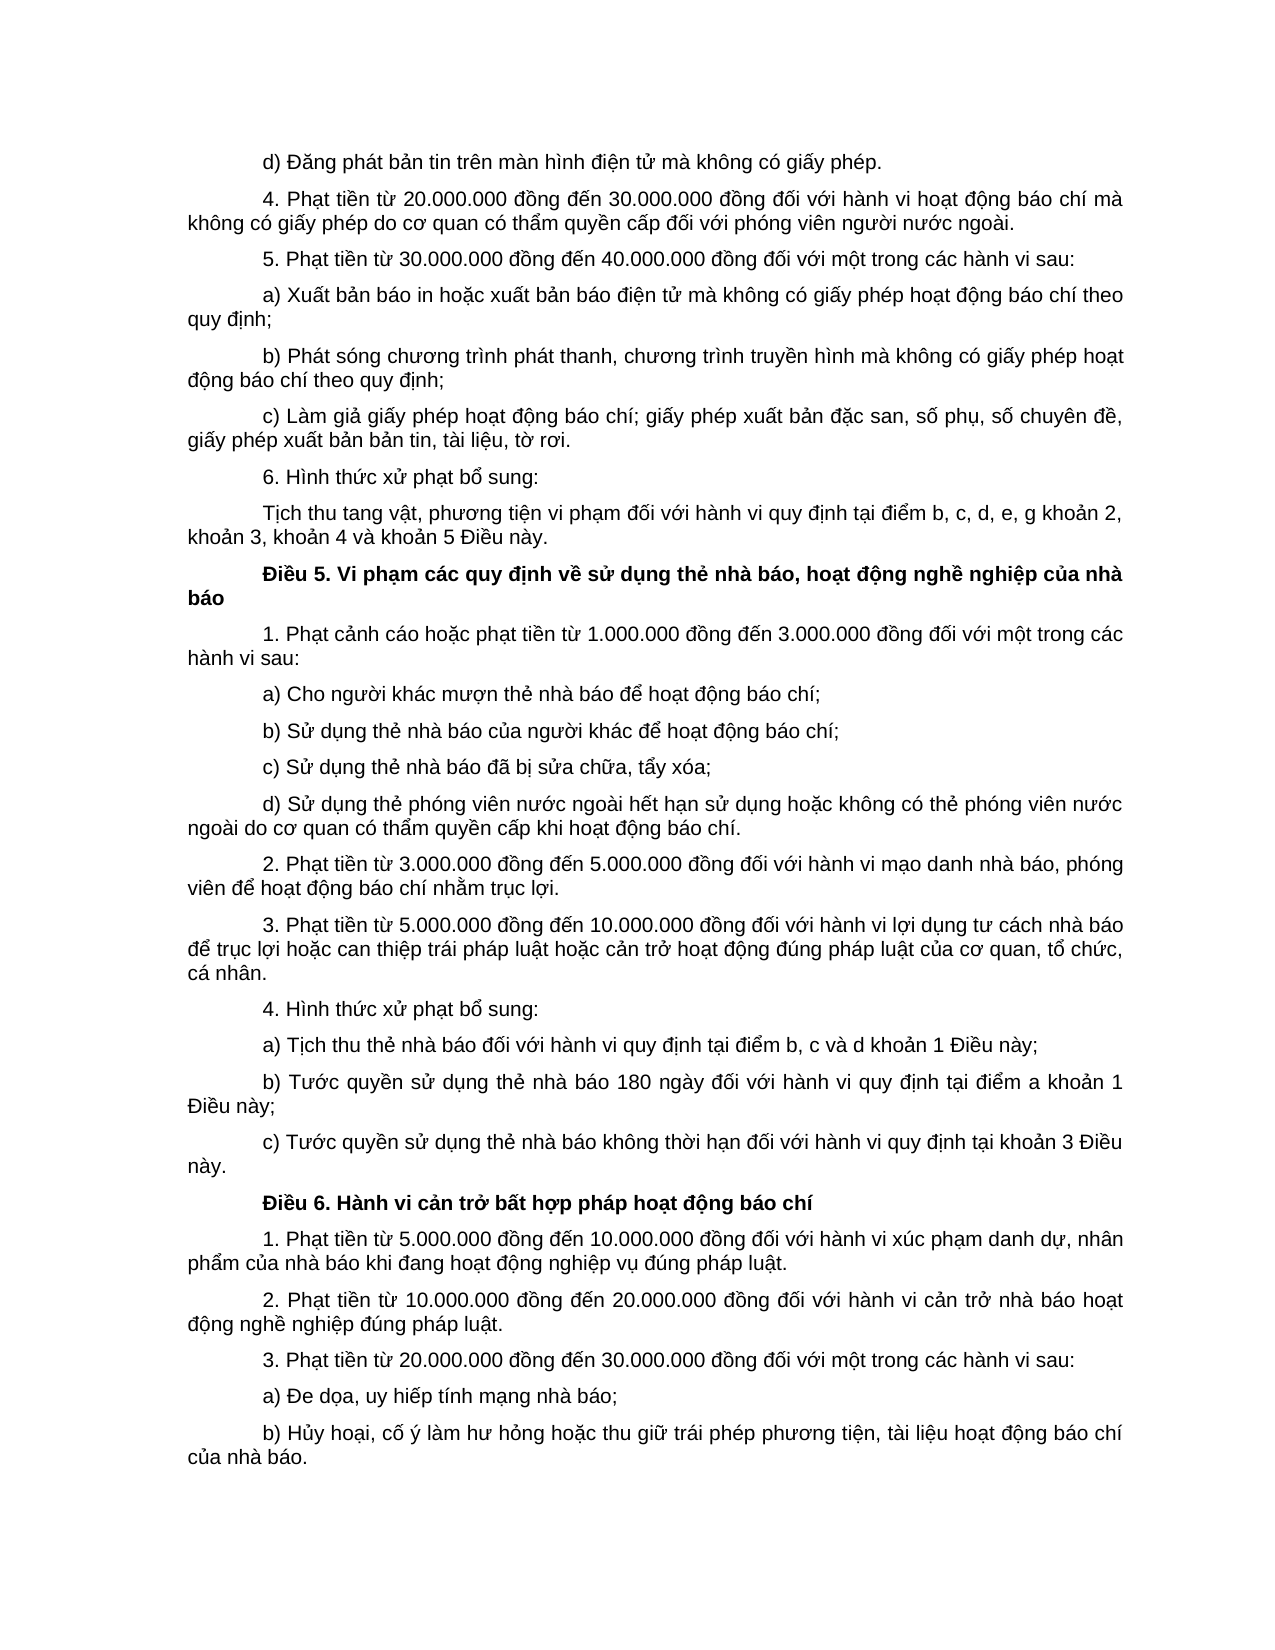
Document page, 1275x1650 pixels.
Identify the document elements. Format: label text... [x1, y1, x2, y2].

text c) Tước quyền sử dụng thẻ nhà báo không thời hạn đối với hành vi quy định tại khoản 3 Điều này. [187, 1130, 1125, 1178]
text d) Sử dụng thẻ phóng viên nước ngoài hết hạn sử dụng hoặc không có thẻ phóng viên nước ngoài do cơ quan có thẩm quyền cấp khi hoạt động báo chí. [187, 792, 1125, 839]
text 4. Phạt tiền từ 20.000.000 đồng đến 30.000.000 đồng đối với hành vi hoạt động báo chí mà không có giấy phép do cơ quan có thẩm quyền cấp đối với phóng viên người nước ngoài. [187, 186, 1125, 234]
text 2. Phạt tiền từ 3.000.000 đồng đến 5.000.000 đồng đối với hành vi mạo danh nhà báo, phóng viên để hoạt động báo chí nhằm trục lợi. [187, 852, 1125, 900]
text Điều 5. Vi phạm các quy định về sử dụng thẻ nhà báo, hoạt động nghề nghiệp của nhà báo [187, 561, 1125, 609]
text b) Sử dụng thẻ nhà báo của người khác để hoạt động báo chí; [187, 719, 1125, 743]
text 2. Phạt tiền từ 10.000.000 đồng đến 20.000.000 đồng đối với hành vi cản trở nhà báo hoạt động nghề nghiệp đúng pháp luật. [187, 1287, 1125, 1335]
text 3. Phạt tiền từ 5.000.000 đồng đến 10.000.000 đồng đối với hành vi lợi dụng tư cách nhà báo để trục lợi hoặc can thiệp trái pháp luật hoặc cản trở hoạt động đúng pháp luật của cơ quan, tổ chức, cá nhân. [187, 912, 1125, 984]
text a) Cho người khác mượn thẻ nhà báo để hoạt động báo chí; [187, 682, 1125, 706]
text 4. Hình thức xử phạt bổ sung: [187, 997, 1125, 1021]
text c) Làm giả giấy phép hoạt động báo chí; giấy phép xuất bản đặc san, số phụ, số chuyên đề, giấy phép xuất bản bản tin, tài liệu, tờ rơi. [187, 404, 1125, 452]
text b) Phát sóng chương trình phát thanh, chương trình truyền hình mà không có giấy phép hoạt động báo chí theo quy định; [187, 344, 1125, 392]
text a) Xuất bản báo in hoặc xuất bản báo điện tử mà không có giấy phép hoạt động báo chí theo quy định; [187, 283, 1125, 331]
text 6. Hình thức xử phạt bổ sung: [187, 464, 1125, 488]
text 3. Phạt tiền từ 20.000.000 đồng đến 30.000.000 đồng đối với một trong các hành vi sau: [187, 1348, 1125, 1372]
text c) Sử dụng thẻ nhà báo đã bị sửa chữa, tẩy xóa; [187, 755, 1125, 779]
text a) Đe dọa, uy hiếp tính mạng nhà báo; [187, 1384, 1125, 1408]
text b) Tước quyền sử dụng thẻ nhà báo 180 ngày đối với hành vi quy định tại điểm a khoản 1 Điều này; [187, 1070, 1125, 1118]
text a) Tịch thu thẻ nhà báo đối với hành vi quy định tại điểm b, c và d khoản 1 Điều này; [187, 1033, 1125, 1057]
text Tịch thu tang vật, phương tiện vi phạm đối với hành vi quy định tại điểm b, c, d, e, g khoản 2, khoản 3, khoản 4 và khoản 5 Điều này. [187, 501, 1125, 549]
text 5. Phạt tiền từ 30.000.000 đồng đến 40.000.000 đồng đối với một trong các hành vi sau: [187, 247, 1125, 271]
text 1. Phạt tiền từ 5.000.000 đồng đến 10.000.000 đồng đối với hành vi xúc phạm danh dự, nhân phẩm của nhà báo khi đang hoạt động nghiệp vụ đúng pháp luật. [187, 1227, 1125, 1275]
text d) Đăng phát bản tin trên màn hình điện tử mà không có giấy phép. [187, 150, 1125, 174]
text b) Hủy hoại, cố ý làm hư hỏng hoặc thu giữ trái phép phương tiện, tài liệu hoạt động báo chí của nhà báo. [187, 1421, 1125, 1469]
text 1. Phạt cảnh cáo hoặc phạt tiền từ 1.000.000 đồng đến 3.000.000 đồng đối với một trong các hành vi sau: [187, 622, 1125, 670]
text Điều 6. Hành vi cản trở bất hợp pháp hoạt động báo chí [187, 1191, 1125, 1214]
